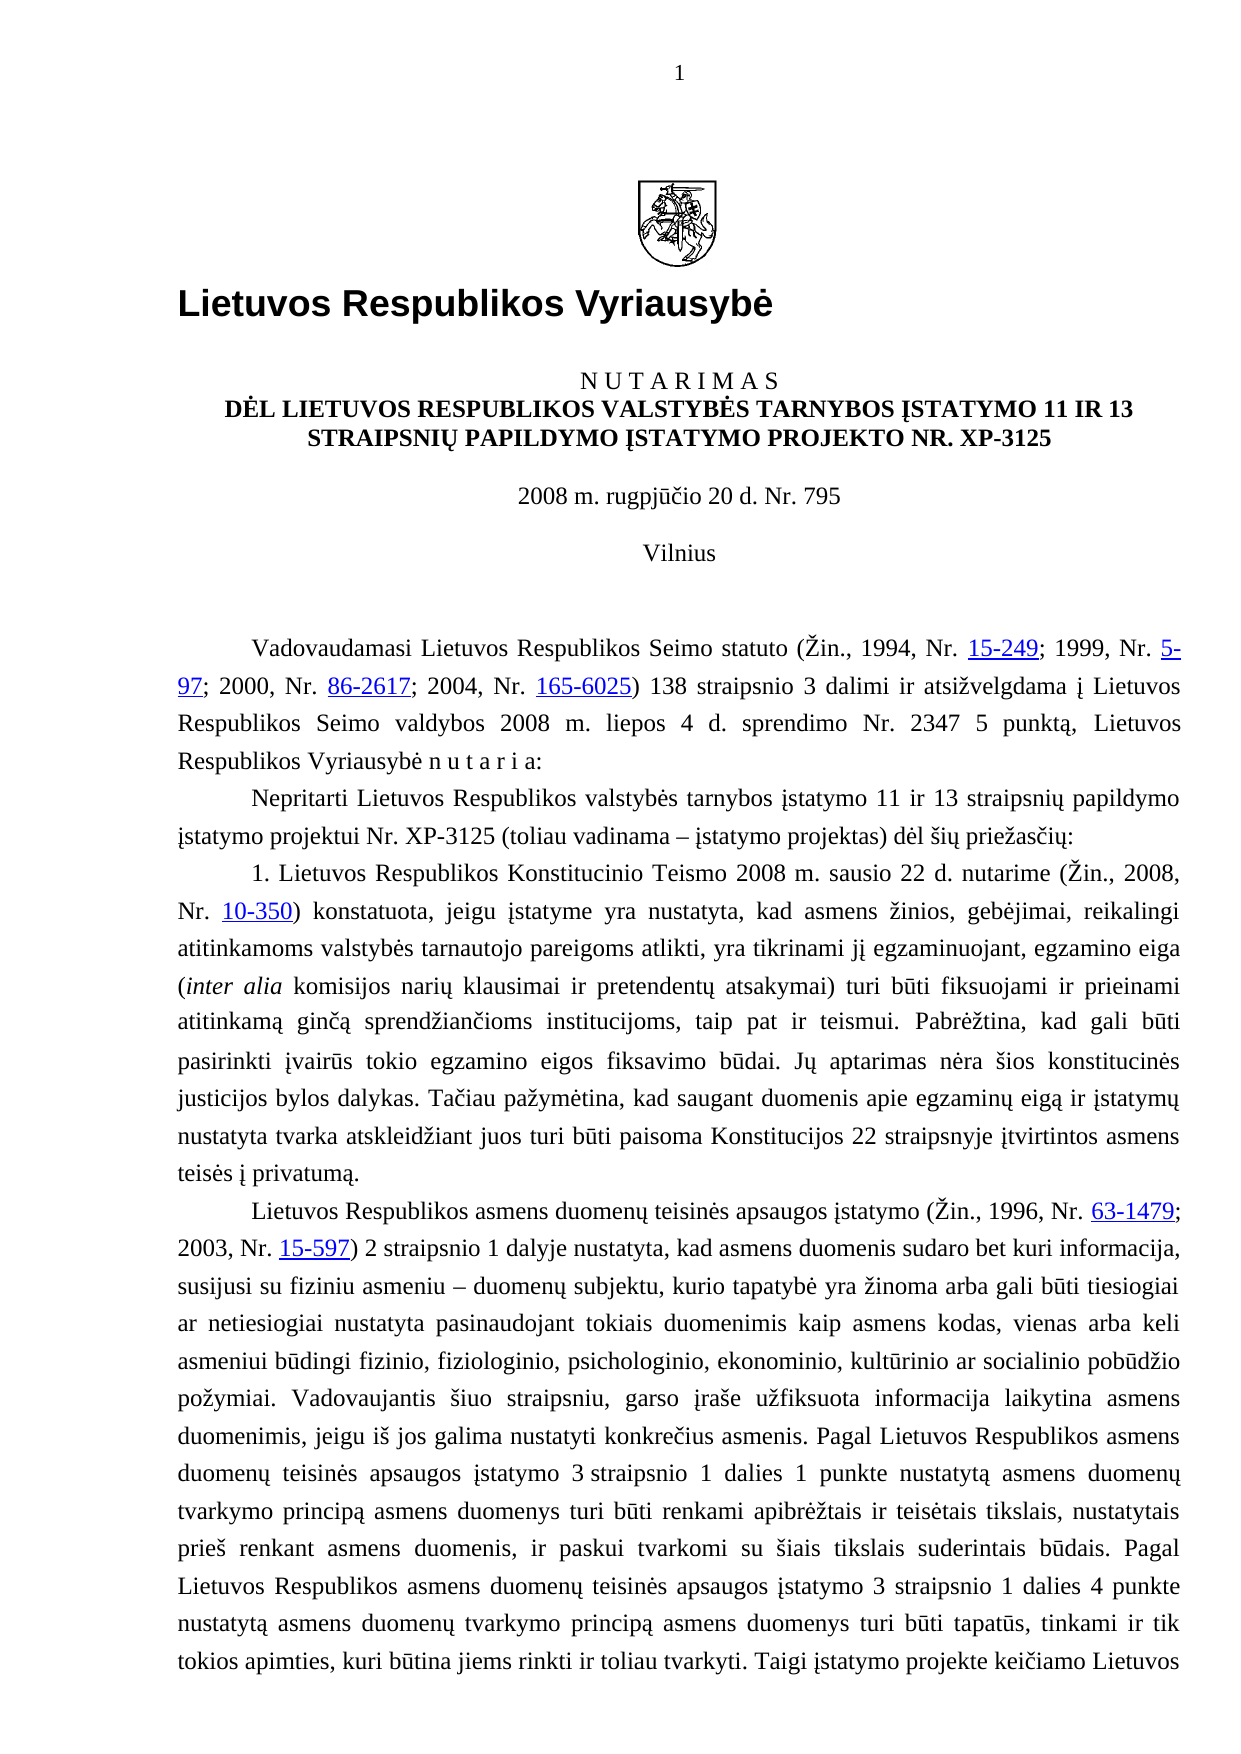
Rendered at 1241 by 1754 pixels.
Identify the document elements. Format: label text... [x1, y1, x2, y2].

text Lietuvos Respublikos Vyriausybė [177, 281, 1181, 324]
text NUTARIMAS [177, 366, 1181, 394]
text DĖL LIETUVOS RESPUBLIKOS VALSTYBĖS TARNYBOS ĮSTATYMO 11 IR 13 STRAIPSNIŲ PAPILDYMO ĮSTATYMO PROJEKTO NR. XP-3125 [177, 394, 1181, 452]
text Lietuvos Respublikos asmens duomenų teisinės apsaugos įstatymo (Žin., 1996, Nr. 63-1479; 2003, Nr. 15-597) 2 straipsnio 1 dalyje nustatyta, kad asmens duomenis sudaro bet kuri informacija, susijusi su fiziniu asmeniu – duomenų subjektu, kurio tapatybė yra žinoma arba gali būti tiesiogiai ar netiesiogiai nustatyta pasinaudojant tokiais duomenimis kaip asmens kodas, vienas arba keli asmeniui būdingi fizinio, fiziologinio, psichologinio, ekonominio, kultūrinio ar socialinio pobūdžio požymiai. Vadovaujantis šiuo straipsniu, garso įraše užfiksuota informacija laikytina asmens duomenimis, jeigu iš jos galima nustatyti konkrečius asmenis. Pagal Lietuvos Respublikos asmens duomenų teisinės apsaugos įstatymo 3 straipsnio 1 dalies 1 punkte nustatytą asmens duomenų tvarkymo principą asmens duomenys turi būti renkami apibrėžtais ir teisėtais tikslais, nustatytais prieš renkant asmens duomenis, ir paskui tvarkomi su šiais tikslais suderintais būdais. Pagal Lietuvos Respublikos asmens duomenų teisinės apsaugos įstatymo 3 straipsnio 1 dalies 4 punkte nustatytą asmens duomenų tvarkymo principą asmens duomenys turi būti tapatūs, tinkami ir tik tokios apimties, kuri būtina jiems rinkti ir toliau tvarkyti. Taigi įstatymo projekte keičiamo Lietuvos [177, 1187, 1181, 1674]
text Vilnius [177, 538, 1181, 567]
text Vadovaudamasi Lietuvos Respublikos Seimo statuto (Žin., 1994, Nr. 15-249; 1999, Nr. 5-97; 2000, Nr. 86-2617; 2004, Nr. 165-6025) 138 straipsnio 3 dalimi ir atsižvelgdama į Lietuvos Respublikos Seimo valdybos 2008 m. liepos 4 d. sprendimo Nr. 2347 5 punktą, Lietuvos Respublikos Vyriausybė nutaria: [177, 624, 1181, 774]
text 2008 m. rugpjūčio 20 d. Nr. 795 [177, 481, 1181, 509]
text 1. Lietuvos Respublikos Konstitucinio Teismo 2008 m. sausio 22 d. nutarime (Žin., 2008, Nr. 10-350) konstatuota, jeigu įstatyme yra nustatyta, kad asmens žinios, gebėjimai, reikalingi atitinkamoms valstybės tarnautojo pareigoms atlikti, yra tikrinami jį egzaminuojant, egzamino eiga (inter alia komisijos narių klausimai ir pretendentų atsakymai) turi būti fiksuojami ir prieinami atitinkamą ginčą sprendžiančioms institucijoms, taip pat ir teismui. Pabrėžtina, kad gali būti pasirinkti įvairūs tokio egzamino eigos fiksavimo būdai. Jų aptarimas nėra šios konstitucinės justicijos bylos dalykas. Tačiau pažymėtina, kad saugant duomenis apie egzaminų eigą ir įstatymų nustatyta tvarka atskleidžiant juos turi būti paisoma Konstitucijos 22 straipsnyje įtvirtintos asmens teisės į privatumą. [177, 849, 1181, 1187]
text Nepritarti Lietuvos Respublikos valstybės tarnybos įstatymo 11 ir 13 straipsnių papildymo įstatymo projektui Nr. XP-3125 (toliau vadinama – įstatymo projektas) dėl šių priežasčių: [177, 774, 1181, 849]
